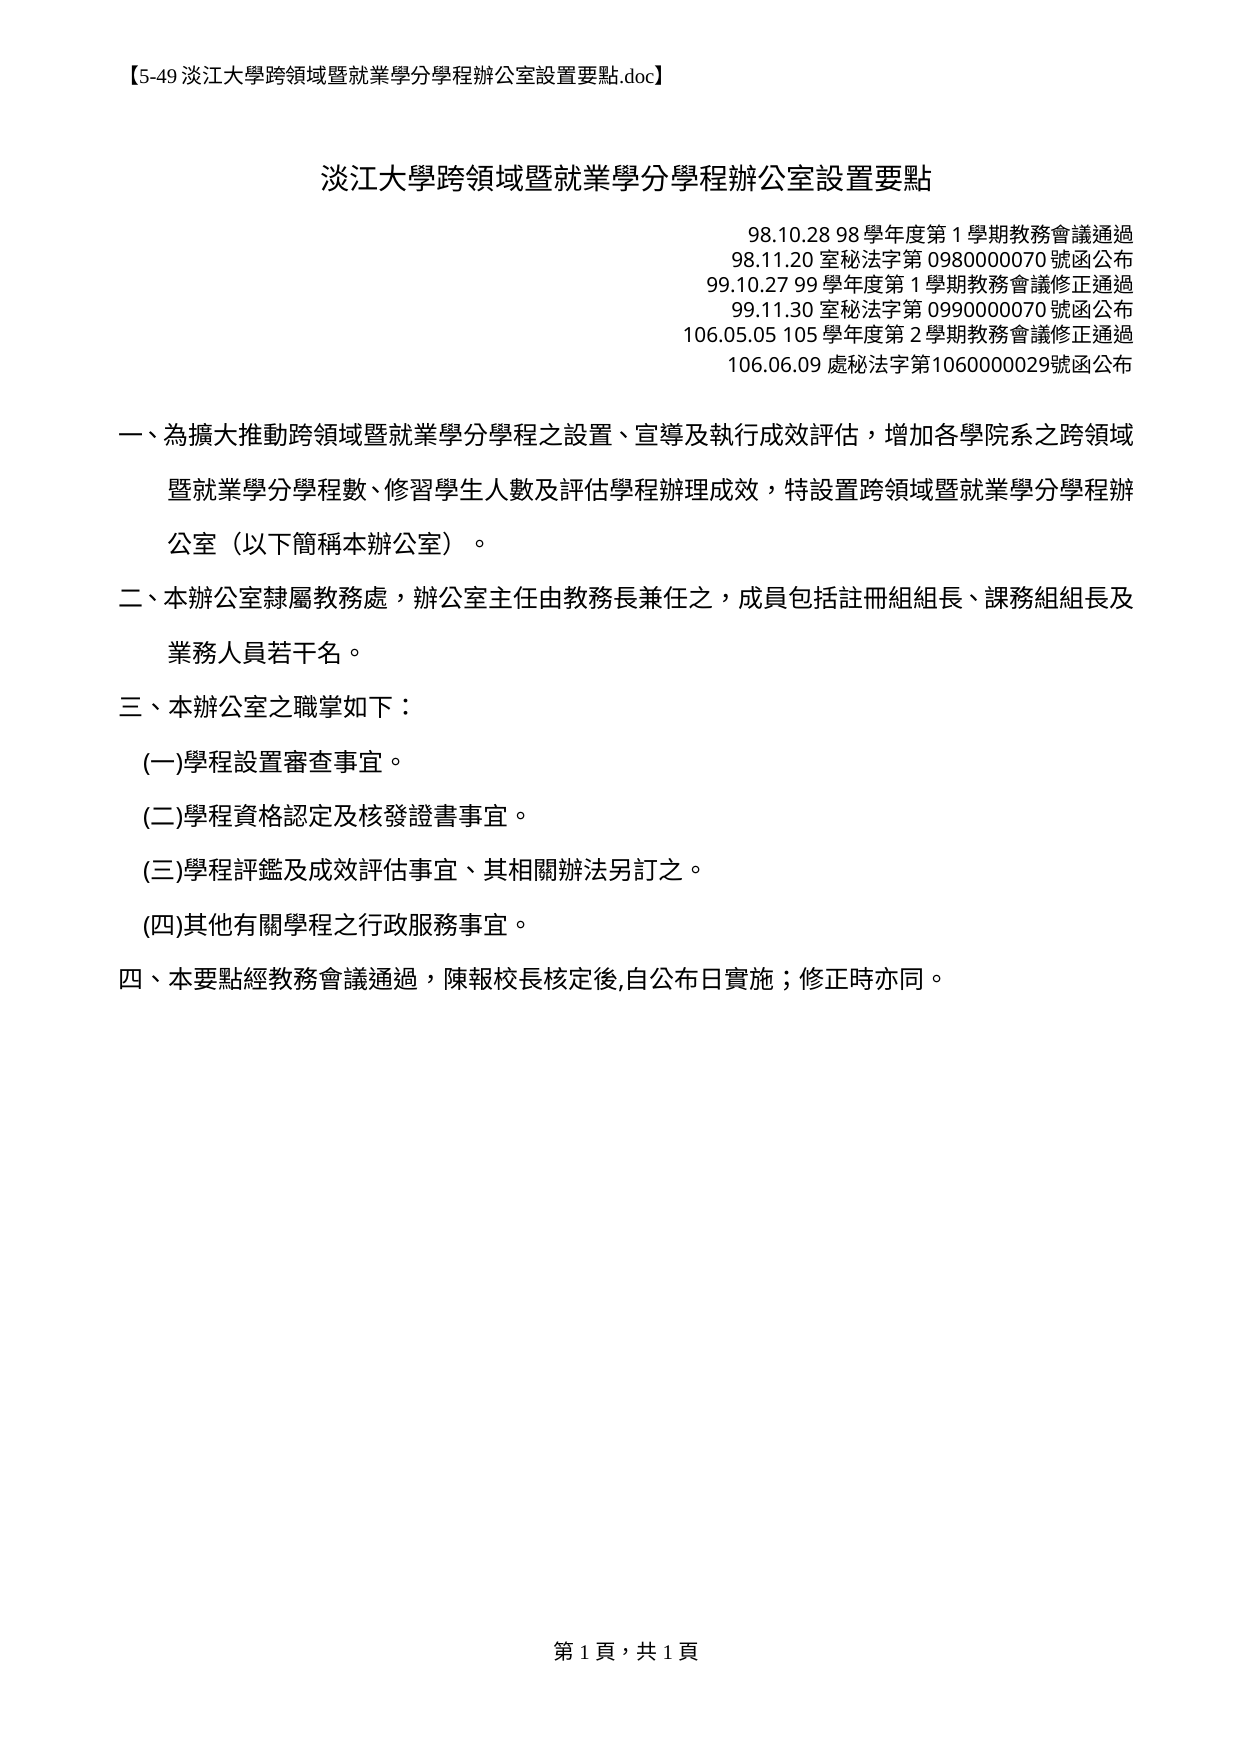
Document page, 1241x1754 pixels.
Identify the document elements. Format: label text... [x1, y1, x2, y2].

text 三、本辦公室之職掌如下： [118, 688, 1134, 724]
text 淡江大學跨領域暨就業學分學程辦公室設置要點 [118, 156, 1134, 198]
text (三)學程評鑑及成效評估事宜、其相關辦法另訂之。 [143, 851, 1134, 887]
text 98.10.28 98學年度第1學期教務會議通過 [238, 223, 1134, 248]
text (一)學程設置審查事宜。 [143, 742, 1134, 778]
text 99.11.30 室秘法字第0990000070號函公布 [238, 298, 1134, 323]
text (四)其他有關學程之行政服務事宜。 [143, 905, 1134, 941]
text 106.05.05 105學年度第2學期教務會議修正通過 [238, 323, 1134, 348]
text 四、本要點經教務會議通過，陳報校長核定後,自公布日實施；修正時亦同。 [118, 959, 1134, 996]
text 106.06.09 處秘法字第1060000029號函公布 [118, 348, 1133, 378]
text (二)學程資格認定及核發證書事宜。 [143, 796, 1134, 833]
text 二、本辦公室隸屬教務處，辦公室主任由教務長兼任之，成員包括註冊組組長、課務組組長及業務人員若干名。 [118, 579, 1134, 669]
text 98.11.20 室秘法字第0980000070號函公布 [238, 248, 1134, 273]
text 99.10.27 99學年度第1學期教務會議修正通過 [238, 273, 1134, 298]
text 一、為擴大推動跨領域暨就業學分學程之設置、宣導及執行成效評估，增加各學院系之跨領域暨就業學分學程數、修習學生人數及評估學程辦理成效，特設置跨領域暨就業學分學程辦公室（以下簡稱本辦公室）。 [118, 416, 1134, 561]
